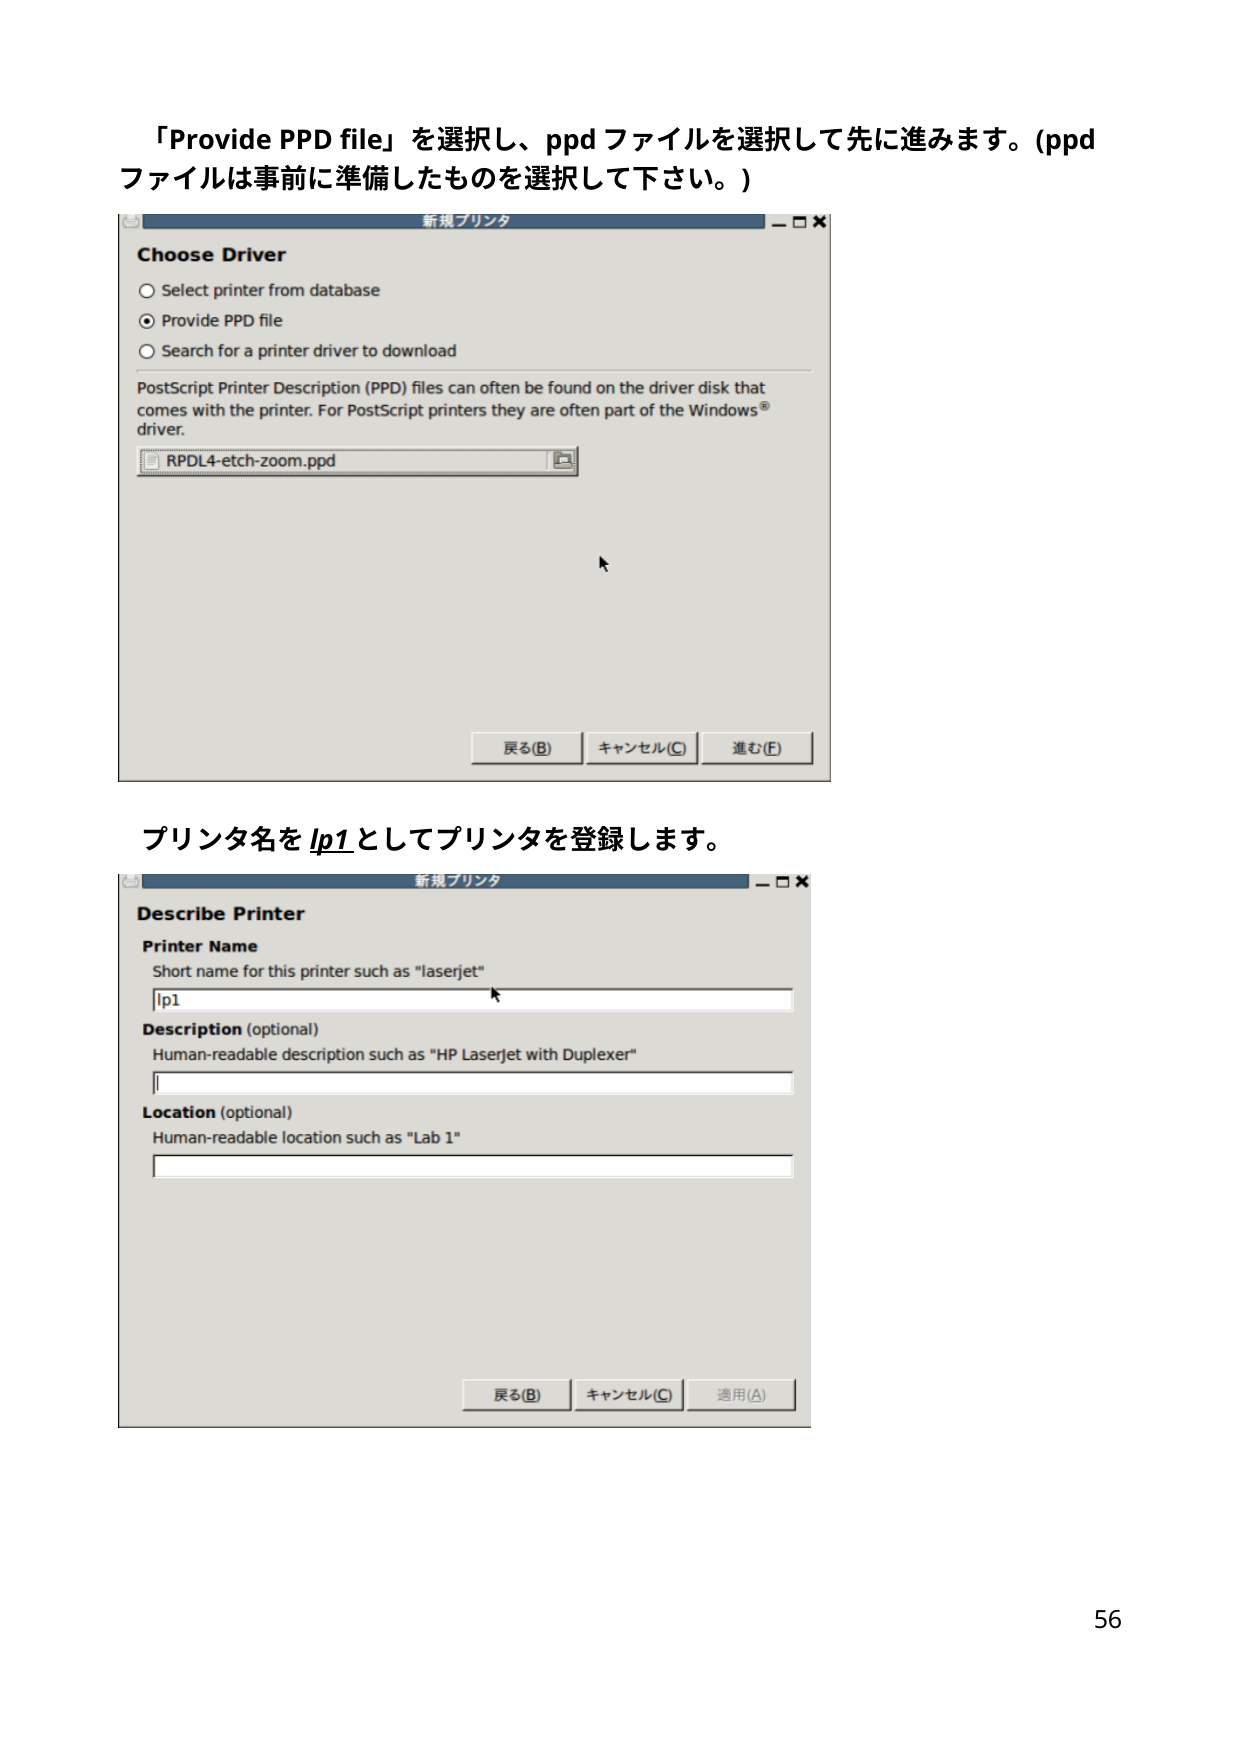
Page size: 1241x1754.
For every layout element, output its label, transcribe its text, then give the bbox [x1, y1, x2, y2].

picture [118, 874, 811, 1428]
text プリンタ名をlp1としてプリンタを登録します。 [118, 818, 1121, 1439]
text 「Provide PPD file」を選択し、ppdファイルを選択して先に進みます。(ppdファイルは事前に準備したものを選択して下さい。) [118, 118, 1121, 793]
picture [118, 214, 831, 782]
